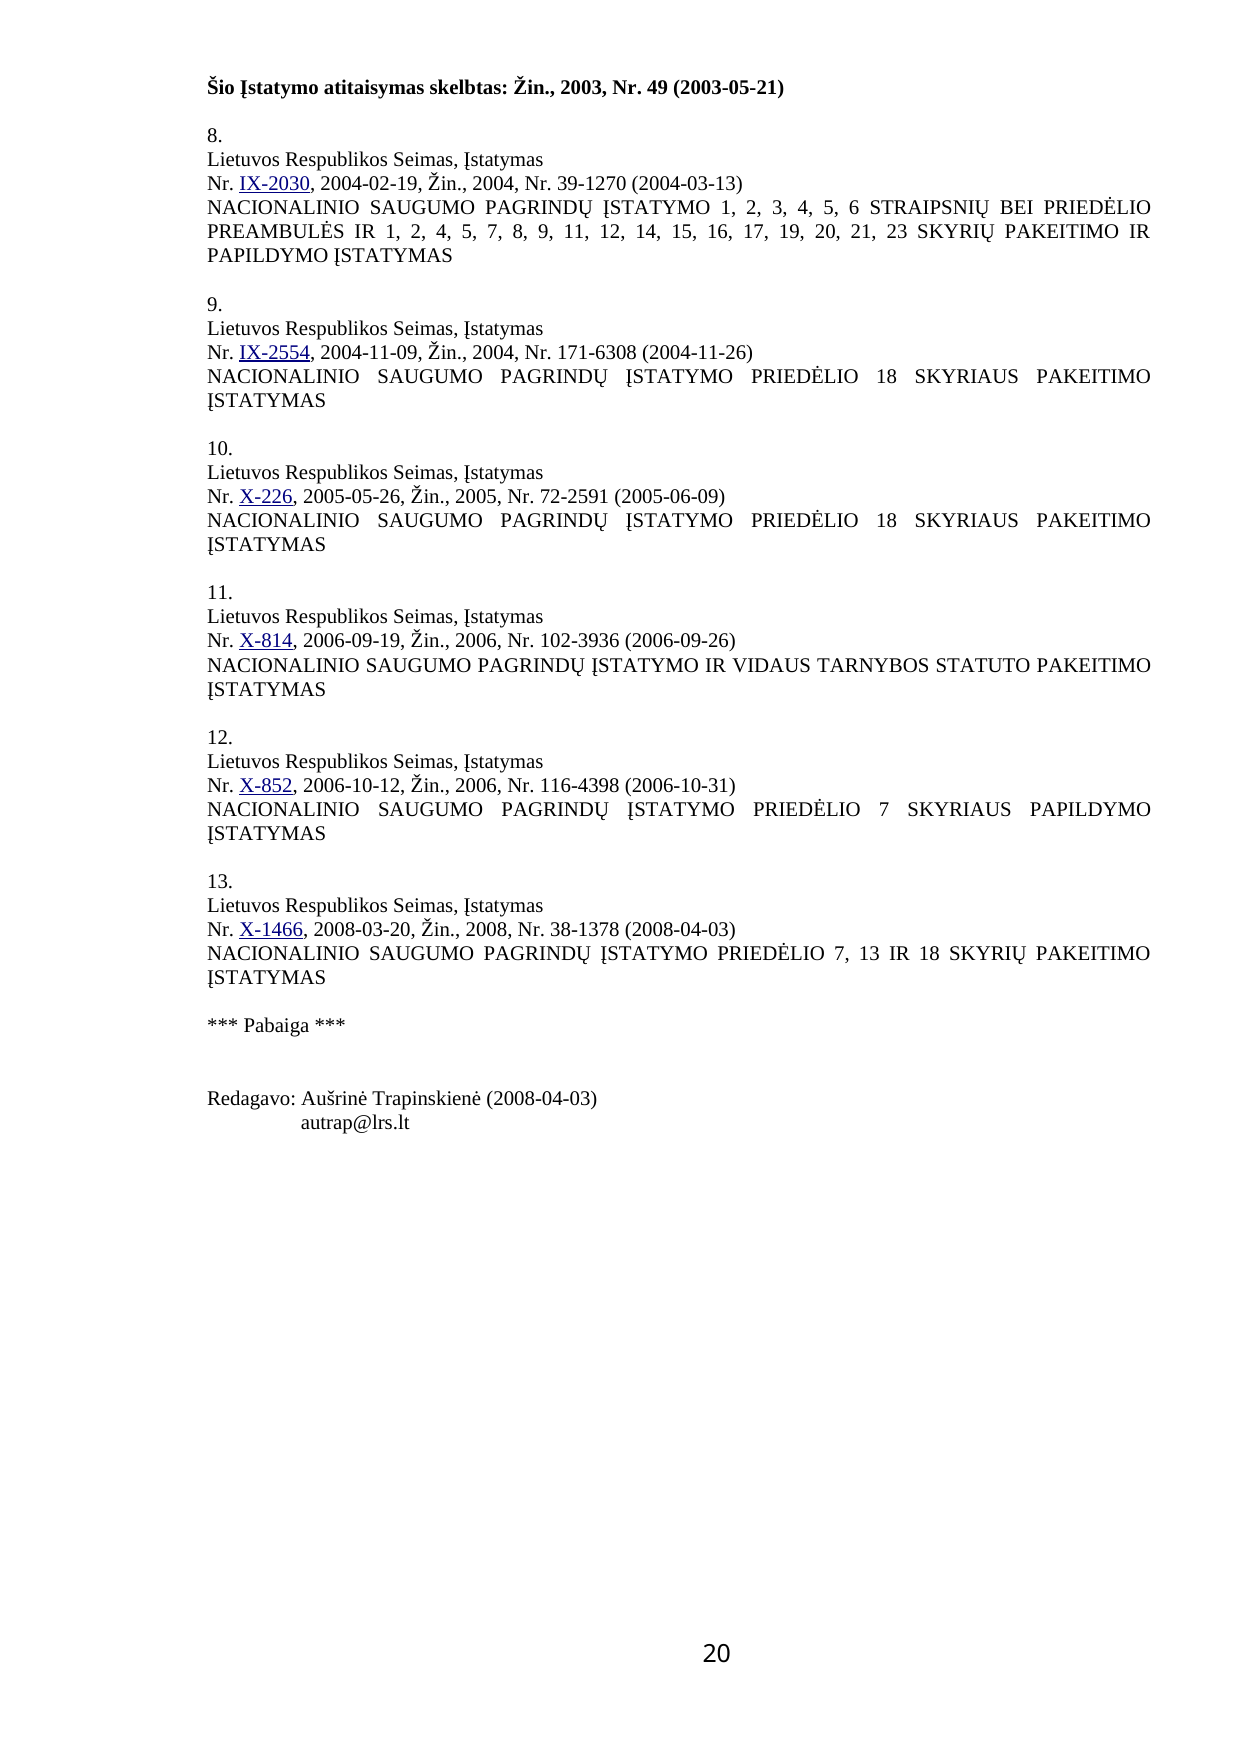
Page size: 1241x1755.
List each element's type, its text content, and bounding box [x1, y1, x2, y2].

text Lietuvos Respublikos Seimas, Įstatymas [207, 604, 1152, 628]
text 10. [207, 436, 1152, 460]
text Nr. X-226, 2005-05-26, Žin., 2005, Nr. 72-2591 (2005-06-09) [207, 484, 1152, 508]
text Lietuvos Respublikos Seimas, Įstatymas [207, 460, 1152, 484]
text Nr. X-1466, 2008-03-20, Žin., 2008, Nr. 38-1378 (2008-04-03) [207, 917, 1152, 941]
text NACIONALINIO SAUGUMO PAGRINDŲ ĮSTATYMO IR VIDAUS TARNYBOS STATUTO PAKEITIMO ĮSTATYMAS [207, 652, 1152, 701]
text Lietuvos Respublikos Seimas, Įstatymas [207, 316, 1152, 340]
text Šio Įstatymo atitaisymas skelbtas: Žin., 2003, Nr. 49 (2003-05-21) [207, 75, 1152, 99]
text Lietuvos Respublikos Seimas, Įstatymas [207, 147, 1152, 171]
text *** Pabaiga *** [207, 1013, 1152, 1037]
text Lietuvos Respublikos Seimas, Įstatymas [207, 749, 1152, 773]
text NACIONALINIO SAUGUMO PAGRINDŲ ĮSTATYMO PRIEDĖLIO 7, 13 IR 18 SKYRIŲ PAKEITIMO ĮSTATYMAS [207, 941, 1152, 989]
text 13. [207, 869, 1152, 893]
text 12. [207, 725, 1152, 749]
text Nr. X-814, 2006-09-19, Žin., 2006, Nr. 102-3936 (2006-09-26) [207, 628, 1152, 652]
text 11. [207, 580, 1152, 604]
text NACIONALINIO SAUGUMO PAGRINDŲ ĮSTATYMO PRIEDĖLIO 18 SKYRIAUS PAKEITIMO ĮSTATYMAS [207, 364, 1152, 412]
text 8. [207, 123, 1152, 147]
text NACIONALINIO SAUGUMO PAGRINDŲ ĮSTATYMO 1, 2, 3, 4, 5, 6 STRAIPSNIŲ BEI PRIEDĖLIO PREAMBULĖS IR 1, 2, 4, 5, 7, 8, 9, 11, 12, 14, 15, 16, 17, 19, 20, 21, 23 SKYRIŲ PAKEITIMO IR PAPILDYMO ĮSTATYMAS [207, 195, 1152, 267]
text NACIONALINIO SAUGUMO PAGRINDŲ ĮSTATYMO PRIEDĖLIO 7 SKYRIAUS PAPILDYMO ĮSTATYMAS [207, 797, 1152, 845]
text Nr. IX-2554, 2004-11-09, Žin., 2004, Nr. 171-6308 (2004-11-26) [207, 340, 1152, 364]
text Nr. X-852, 2006-10-12, Žin., 2006, Nr. 116-4398 (2006-10-31) [207, 773, 1152, 797]
text Redagavo: Aušrinė Trapinskienė (2008-04-03) [207, 1086, 1152, 1110]
text autrap@lrs.lt [207, 1110, 1152, 1134]
text Lietuvos Respublikos Seimas, Įstatymas [207, 893, 1152, 917]
text 9. [207, 292, 1152, 316]
text Nr. IX-2030, 2004-02-19, Žin., 2004, Nr. 39-1270 (2004-03-13) [207, 171, 1152, 195]
text NACIONALINIO SAUGUMO PAGRINDŲ ĮSTATYMO PRIEDĖLIO 18 SKYRIAUS PAKEITIMO ĮSTATYMAS [207, 508, 1152, 556]
